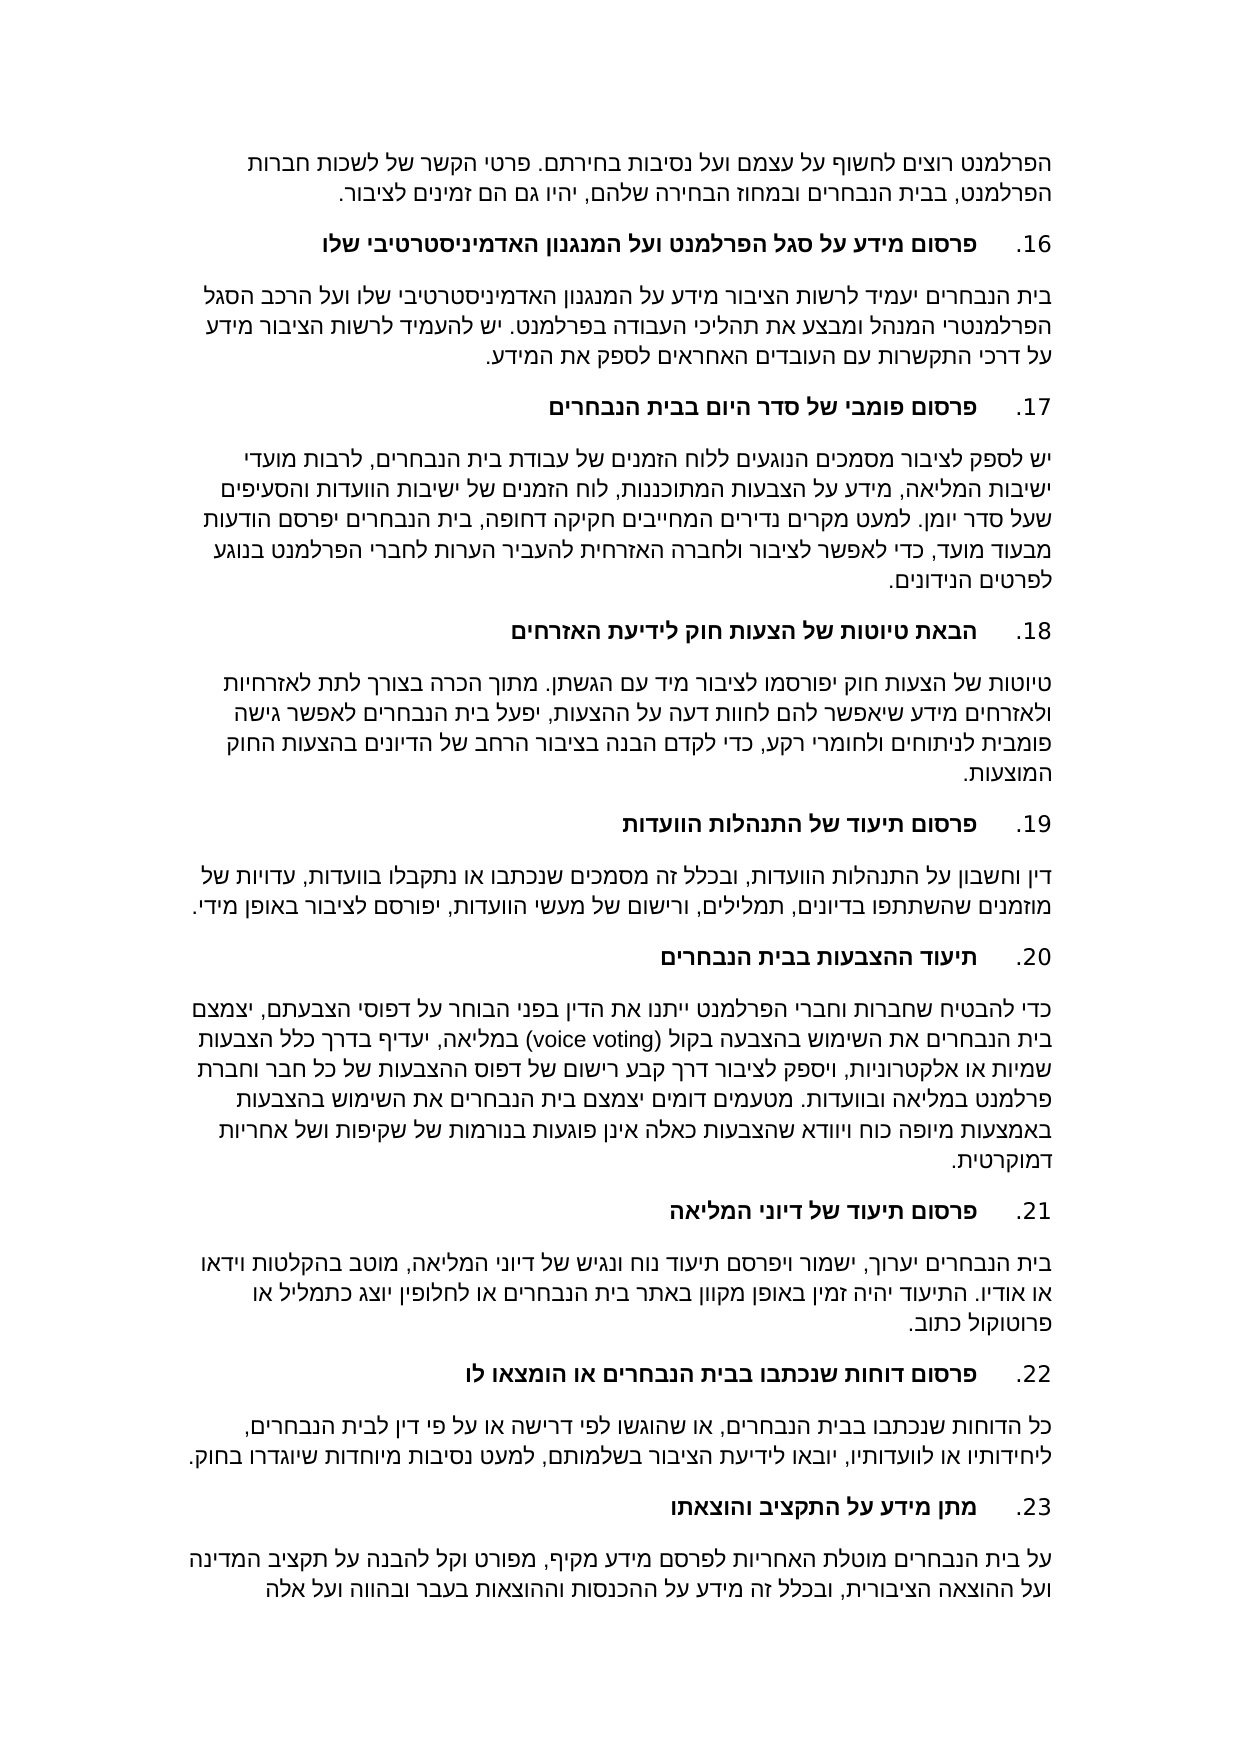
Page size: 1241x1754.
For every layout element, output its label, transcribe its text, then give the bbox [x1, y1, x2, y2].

text בית הנבחרים יעמיד לרשות הציבור מידע מספק שיתעדכן בקביעות בדבר הסימוכין לבחירתם (credentials) של חברות וחברי הפרלמנט, שיוכם המפלגתי, המנדט שלהם, תפקידיהם בבית הנבחרים, נוכחותם בישיבות, זהות אנשי הצוות שלהם, וכל מידע אחר שחברות וחברי הפרלמנט רוצים לחשוף על עצמם ועל נסיבות בחירתם. פרטי הקשר של לשכות חברות הפרלמנט, בבית הנבחרים ובמחוז הבחירה שלהם, יהיו גם הם זמינים לציבור. [187, 150, 1053, 207]
text דין וחשבון על התנהלות הוועדות, ובכלל זה מסמכים שנכתבו או נתקבלו בוועדות, עדויות של מוזמנים שהשתתפו בדיונים, תמלילים, ורישום של מעשי הוועדות, יפורסם לציבור באופן מידי. [187, 863, 1053, 919]
list פרסום תיעוד של התנהלות הוועדות [187, 811, 1015, 838]
text על בית הנבחרים מוטלת האחריות לפרסם מידע מקיף, מפורט וקל להבנה על תקציב המדינה ועל ההוצאה הציבורית, ובכלל זה מידע על ההכנסות וההוצאות בעבר ובהווה ועל אלה [187, 1546, 1053, 1602]
text בית הנבחרים יערוך, ישמור ויפרסם תיעוד נוח ונגיש של דיוני המליאה, מוטב בהקלטות וידאו או אודיו. התיעוד יהיה זמין באופן מקוון באתר בית הנבחרים או לחלופין יוצג כתמליל או פרוטוקול כתוב. [187, 1249, 1053, 1336]
list פרסום דוחות שנכתבו בבית הנבחרים או הומצאו לו [187, 1361, 1015, 1388]
list מתן מידע על התקציב והוצאתו [187, 1494, 1015, 1521]
list פרסום תיעוד של דיוני המליאה [187, 1198, 1015, 1225]
list פרסום פומבי של סדר היום בבית הנבחרים [187, 394, 1015, 421]
text יש לספק לציבור מסמכים הנוגעים ללוח הזמנים של עבודת בית הנבחרים, לרבות מועדי ישיבות המליאה, מידע על הצבעות המתוכננות, לוח הזמנים של ישיבות הוועדות והסעיפים שעל סדר יומן. למעט מקרים נדירים המחייבים חקיקה דחופה, בית הנבחרים יפרסם הודעות מבעוד מועד, כדי לאפשר לציבור ולחברה האזרחית להעביר הערות לחברי הפרלמנט בנוגע לפרטים הנידונים. [187, 446, 1053, 593]
text כל הדוחות שנכתבו בבית הנבחרים, או שהוגשו לפי דרישה או על פי דין לבית הנבחרים, ליחידותיו או לוועדותיו, יובאו לידיעת הציבור בשלמותם, למעט נסיבות מיוחדות שיוגדרו בחוק. [187, 1413, 1053, 1469]
text טיוטות של הצעות חוק יפורסמו לציבור מיד עם הגשתן. מתוך הכרה בצורך לתת לאזרחיות ולאזרחים מידע שיאפשר להם לחוות דעה על ההצעות, יפעל בית הנבחרים לאפשר גישה פומבית לניתוחים ולחומרי רקע, כדי לקדם הבנה בציבור הרחב של הדיונים בהצעות החוק המוצעות. [187, 669, 1053, 787]
list תיעוד ההצבעות בבית הנבחרים [187, 944, 1015, 971]
text כדי להבטיח שחברות וחברי הפרלמנט ייתנו את הדין בפני הבוחר על דפוסי הצבעתם, יצמצם בית הנבחרים את השימוש בהצבעה בקול (voice voting) במליאה, יעדיף בדרך כלל הצבעות שמיות או אלקטרוניות, ויספק לציבור דרך קבע רישום של דפוס ההצבעות של כל חבר וחברת פרלמנט במליאה ובוועדות. מטעמים דומים יצמצם בית הנבחרים את השימוש בהצבעות באמצעות מיופה כוח ויוודא שהצבעות כאלה אינן פוגעות בנורמות של שקיפות ושל אחריות דמוקרטית. [187, 996, 1053, 1173]
text בית הנבחרים יעמיד לרשות הציבור מידע על המנגנון האדמיניסטרטיבי שלו ועל הרכב הסגל הפרלמנטרי המנהל ומבצע את תהליכי העבודה בפרלמנט. יש להעמיד לרשות הציבור מידע על דרכי התקשרות עם העובדים האחראים לספק את המידע. [187, 283, 1053, 370]
list הבאת טיוטות של הצעות חוק לידיעת האזרחים [187, 618, 1015, 645]
list פרסום מידע על סגל הפרלמנט ועל המנגנון האדמיניסטרטיבי שלו [187, 231, 1015, 258]
